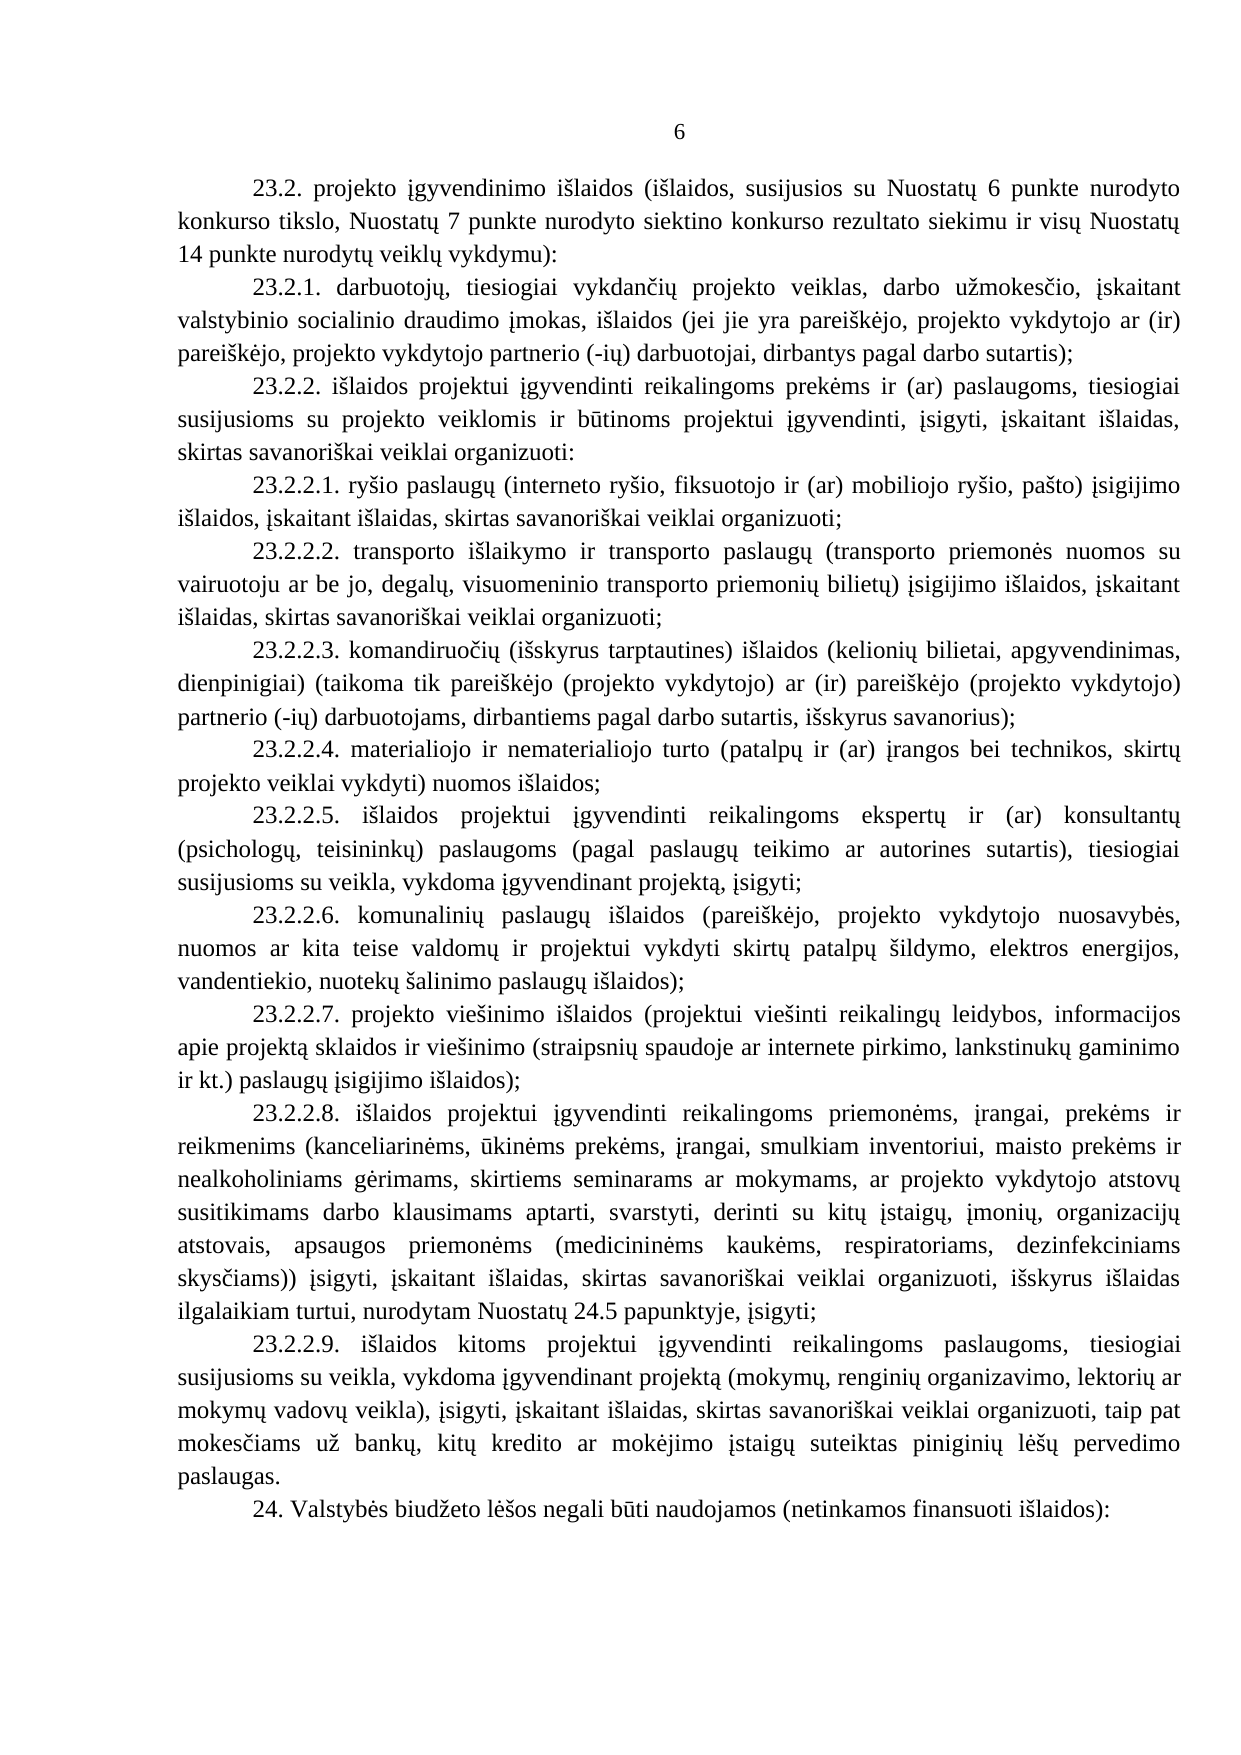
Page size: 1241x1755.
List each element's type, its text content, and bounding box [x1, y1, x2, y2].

text 23.2.2.6. komunalinių paslaugų išlaidos (pareiškėjo, projekto vykdytojo nuosavybės, nuomos ar kita teise valdomų ir projektui vykdyti skirtų patalpų šildymo, elektros energijos, vandentiekio, nuotekų šalinimo paslaugų išlaidos); [177, 900, 1181, 994]
text 23.2.2.3. komandiruočių (išskyrus tarptautines) išlaidos (kelionių bilietai, apgyvendinimas, dienpinigiai) (taikoma tik pareiškėjo (projekto vykdytojo) ar (ir) pareiškėjo (projekto vykdytojo) partnerio (-ių) darbuotojams, dirbantiems pagal darbo sutartis, išskyrus savanorius); [177, 636, 1181, 730]
text 23.2.2.9. išlaidos kitoms projektui įgyvendinti reikalingoms paslaugoms, tiesiogiai susijusioms su veikla, vykdoma įgyvendinant projektą (mokymų, renginių organizavimo, lektorių ar mokymų vadovų veikla), įsigyti, įskaitant išlaidas, skirtas savanoriškai veiklai organizuoti, taip pat mokesčiams už bankų, kitų kredito ar mokėjimo įstaigų suteiktas piniginių lėšų pervedimo paslaugas. [177, 1329, 1181, 1490]
text 23.2.2.8. išlaidos projektui įgyvendinti reikalingoms priemonėms, įrangai, prekėms ir reikmenims (kanceliarinėms, ūkinėms prekėms, įrangai, smulkiam inventoriui, maisto prekėms ir nealkoholiniams gėrimams, skirtiems seminarams ar mokymams, ar projekto vykdytojo atstovų susitikimams darbo klausimams aptarti, svarstyti, derinti su kitų įstaigų, įmonių, organizacijų atstovais, apsaugos priemonėms (medicininėms kaukėms, respiratoriams, dezinfekciniams skysčiams)) įsigyti, įskaitant išlaidas, skirtas savanoriškai veiklai organizuoti, išskyrus išlaidas ilgalaikiam turtui, nurodytam Nuostatų 24.5 papunktyje, įsigyti; [177, 1098, 1181, 1325]
text 23.2.2.4. materialiojo ir nematerialiojo turto (patalpų ir (ar) įrangos bei technikos, skirtų projekto veiklai vykdyti) nuomos išlaidos; [177, 734, 1181, 796]
text 23.2. projekto įgyvendinimo išlaidos (išlaidos, susijusios su Nuostatų 6 punkte nurodyto konkurso tikslo, Nuostatų 7 punkte nurodyto siektino konkurso rezultato siekimu ir visų Nuostatų 14 punkte nurodytų veiklų vykdymu): [177, 173, 1181, 268]
text 23.2.1. darbuotojų, tiesiogiai vykdančių projekto veiklas, darbo užmokesčio, įskaitant valstybinio socialinio draudimo įmokas, išlaidos (jei jie yra pareiškėjo, projekto vykdytojo ar (ir) pareiškėjo, projekto vykdytojo partnerio (-ių) darbuotojai, dirbantys pagal darbo sutartis); [177, 272, 1181, 367]
text 23.2.2.7. projekto viešinimo išlaidos (projektui viešinti reikalingų leidybos, informacijos apie projektą sklaidos ir viešinimo (straipsnių spaudoje ar internete pirkimo, lankstinukų gaminimo ir kt.) paslaugų įsigijimo išlaidos); [177, 999, 1181, 1093]
text 23.2.2.5. išlaidos projektui įgyvendinti reikalingoms ekspertų ir (ar) konsultantų (psichologų, teisininkų) paslaugoms (pagal paslaugų teikimo ar autorines sutartis), tiesiogiai susijusioms su veikla, vykdoma įgyvendinant projektą, įsigyti; [177, 801, 1181, 895]
text 23.2.2. išlaidos projektui įgyvendinti reikalingoms prekėms ir (ar) paslaugoms, tiesiogiai susijusioms su projekto veiklomis ir būtinoms projektui įgyvendinti, įsigyti, įskaitant išlaidas, skirtas savanoriškai veiklai organizuoti: [177, 371, 1181, 466]
text 23.2.2.2. transporto išlaikymo ir transporto paslaugų (transporto priemonės nuomos su vairuotoju ar be jo, degalų, visuomeninio transporto priemonių bilietų) įsigijimo išlaidos, įskaitant išlaidas, skirtas savanoriškai veiklai organizuoti; [177, 536, 1181, 631]
text 24. Valstybės biudžeto lėšos negali būti naudojamos (netinkamos finansuoti išlaidos): [177, 1494, 1181, 1523]
text 23.2.2.1. ryšio paslaugų (interneto ryšio, fiksuotojo ir (ar) mobiliojo ryšio, pašto) įsigijimo išlaidos, įskaitant išlaidas, skirtas savanoriškai veiklai organizuoti; [177, 470, 1181, 532]
